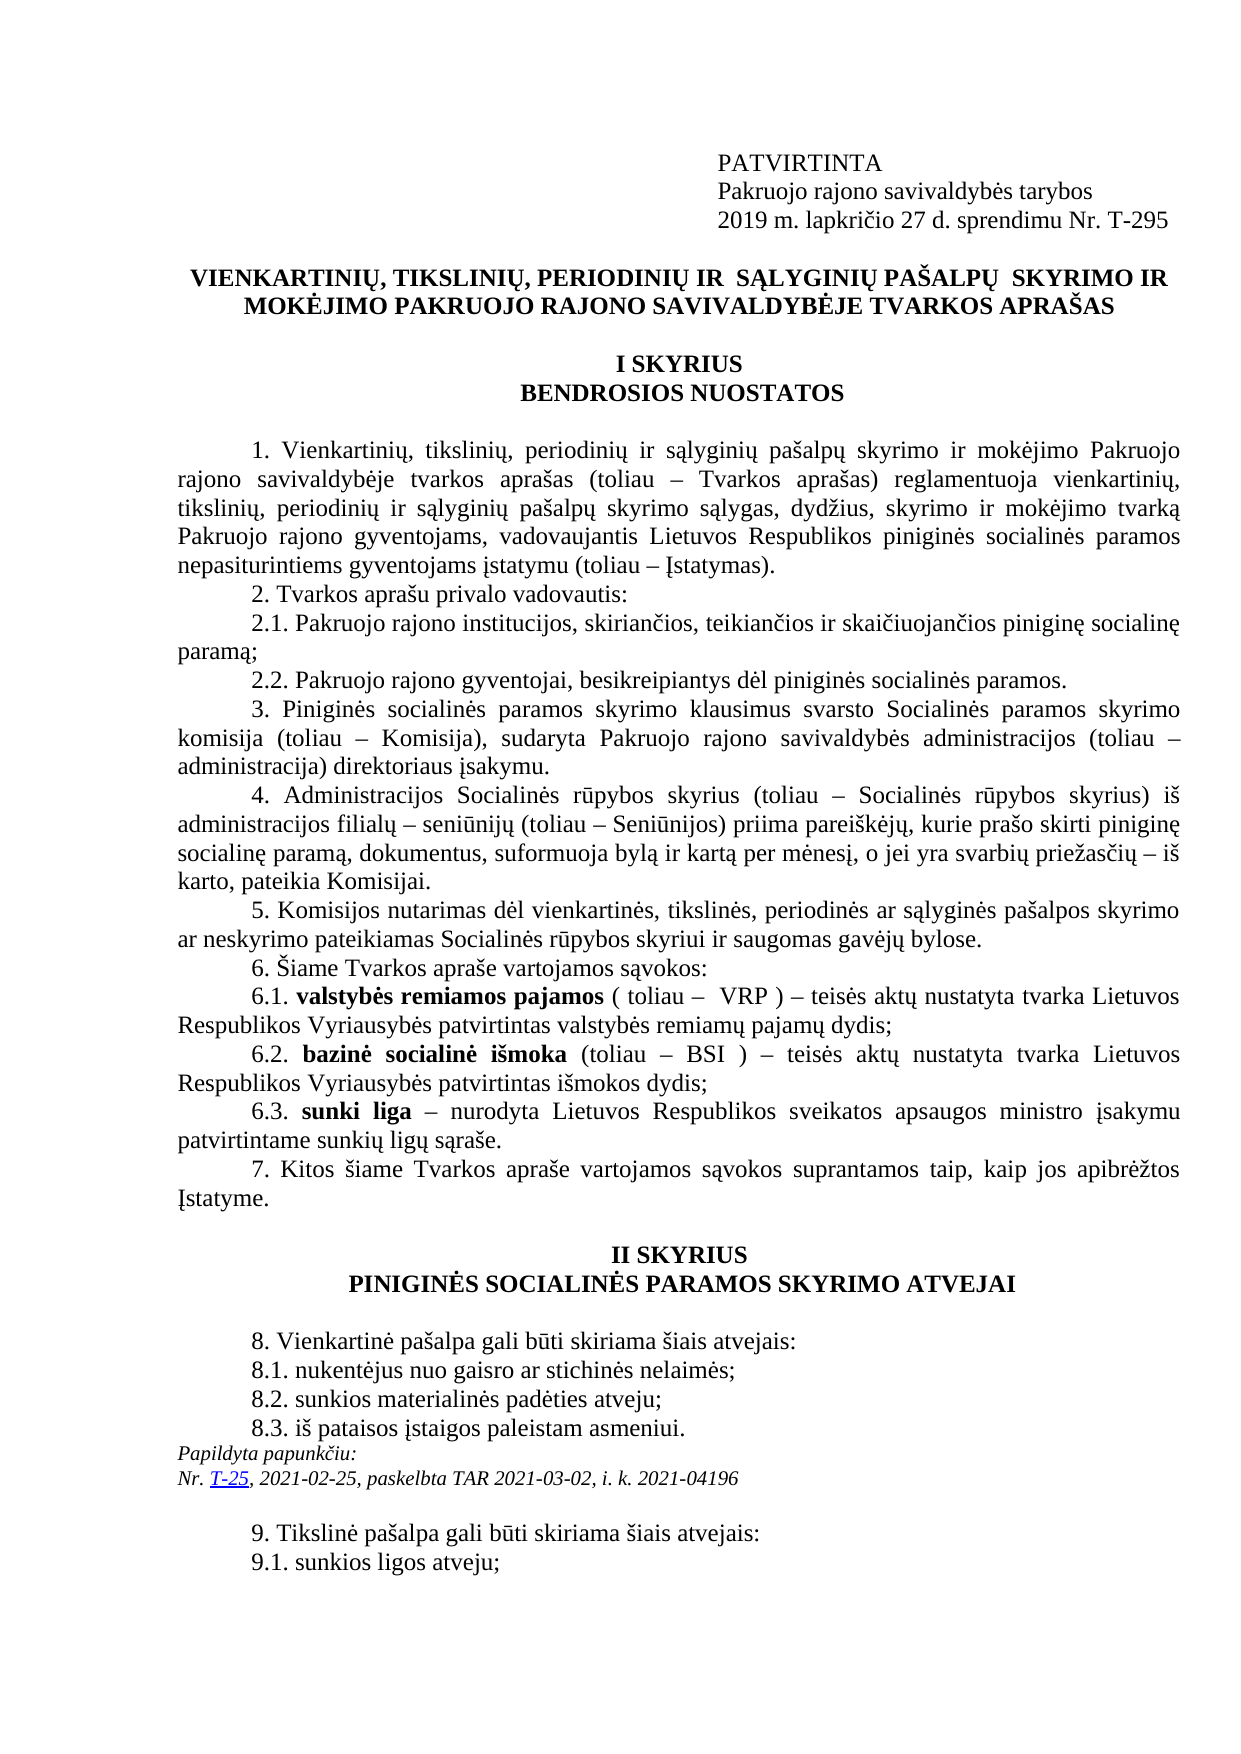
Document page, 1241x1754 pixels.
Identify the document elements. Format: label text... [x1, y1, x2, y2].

text 3. Piniginės socialinės paramos skyrimo klausimus svarsto Socialinės paramos skyrimo komisija (toliau – Komisija), sudaryta Pakruojo rajono savivaldybės administracijos (toliau – administracija) direktoriaus įsakymu. [177, 694, 1181, 780]
text 6.2. bazinė socialinė išmoka (toliau – BSI ) – teisės aktų nustatyta tvarka Lietuvos Respublikos Vyriausybės patvirtintas išmokos dydis; [177, 1039, 1181, 1096]
text 9. Tikslinė pašalpa gali būti skiriama šiais atvejais: [177, 1518, 1181, 1547]
text 8.3. iš pataisos įstaigos paleistam asmeniui. [251, 1413, 1181, 1441]
text PATVIRTINTA [717, 148, 1181, 176]
text 6.3. sunki liga – nurodyta Lietuvos Respublikos sveikatos apsaugos ministro įsakymu patvirtintame sunkių ligų sąraše. [177, 1096, 1181, 1154]
text PINIGINĖS SOCIALINĖS PARAMOS SKYRIMO ATVEJAI [177, 1269, 1181, 1298]
text 6. Šiame Tvarkos apraše vartojamos sąvokos: [177, 953, 1181, 981]
text 2.1. Pakruojo rajono institucijos, skiriančios, teikiančios ir skaičiuojančios piniginę socialinę paramą; [177, 608, 1181, 665]
text 8.2. sunkios materialinės padėties atveju; [177, 1384, 1181, 1413]
text I SKYRIUS [177, 349, 1181, 378]
text 2.2. Pakruojo rajono gyventojai, besikreipiantys dėl piniginės socialinės paramos. [177, 665, 1181, 694]
text 8.1. nukentėjus nuo gaisro ar stichinės nelaimės; [177, 1355, 1181, 1384]
text BENDROSIOS NUOSTATOS [177, 378, 1181, 406]
text 4. Administracijos Socialinės rūpybos skyrius (toliau – Socialinės rūpybos skyrius) iš administracijos filialų – seniūnijų (toliau – Seniūnijos) priima pareiškėjų, kurie prašo skirti piniginę socialinę paramą, dokumentus, suformuoja bylą ir kartą per mėnesį, o jei yra svarbių priežasčių – iš karto, pateikia Komisijai. [177, 780, 1181, 895]
text Pakruojo rajono savivaldybės tarybos [717, 176, 1181, 205]
text Papildyta papunkčiu: [177, 1441, 1181, 1465]
text 5. Komisijos nutarimas dėl vienkartinės, tikslinės, periodinės ar sąlyginės pašalpos skyrimo ar neskyrimo pateikiamas Socialinės rūpybos skyriui ir saugomas gavėjų bylose. [177, 895, 1181, 953]
text Nr. T-25, 2021-02-25, paskelbta TAR 2021-03-02, i. k. 2021-04196 [177, 1465, 1181, 1489]
text 1. Vienkartinių, tikslinių, periodinių ir sąlyginių pašalpų skyrimo ir mokėjimo Pakruojo rajono savivaldybėje tvarkos aprašas (toliau – Tvarkos aprašas) reglamentuoja vienkartinių, tikslinių, periodinių ir sąlyginių pašalpų skyrimo sąlygas, dydžius, skyrimo ir mokėjimo tvarką Pakruojo rajono gyventojams, vadovaujantis Lietuvos Respublikos piniginės socialinės paramos nepasiturintiems gyventojams įstatymu (toliau – Įstatymas). [177, 435, 1181, 579]
text 8. Vienkartinė pašalpa gali būti skiriama šiais atvejais: [177, 1326, 1181, 1355]
text VIENKARTINIŲ, TIKSLINIŲ, PERIODINIŲ IR SĄLYGINIŲ PAŠALPŲ SKYRIMO IR MOKĖJIMO PAKRUOJO RAJONO SAVIVALDYBĖJE TVARKOS APRAŠAS [177, 263, 1181, 320]
text 7. Kitos šiame Tvarkos apraše vartojamos sąvokos suprantamos taip, kaip jos apibrėžtos Įstatyme. [177, 1154, 1181, 1211]
text 9.1. sunkios ligos atveju; [177, 1547, 1181, 1576]
text 2. Tvarkos aprašu privalo vadovautis: [177, 579, 1181, 608]
text 6.1. valstybės remiamos pajamos ( toliau – VRP ) – teisės aktų nustatyta tvarka Lietuvos Respublikos Vyriausybės patvirtintas valstybės remiamų pajamų dydis; [177, 981, 1181, 1039]
text II SKYRIUS [177, 1240, 1181, 1269]
text 2019 m. lapkričio 27 d. sprendimu Nr. T-295 [717, 205, 1181, 234]
